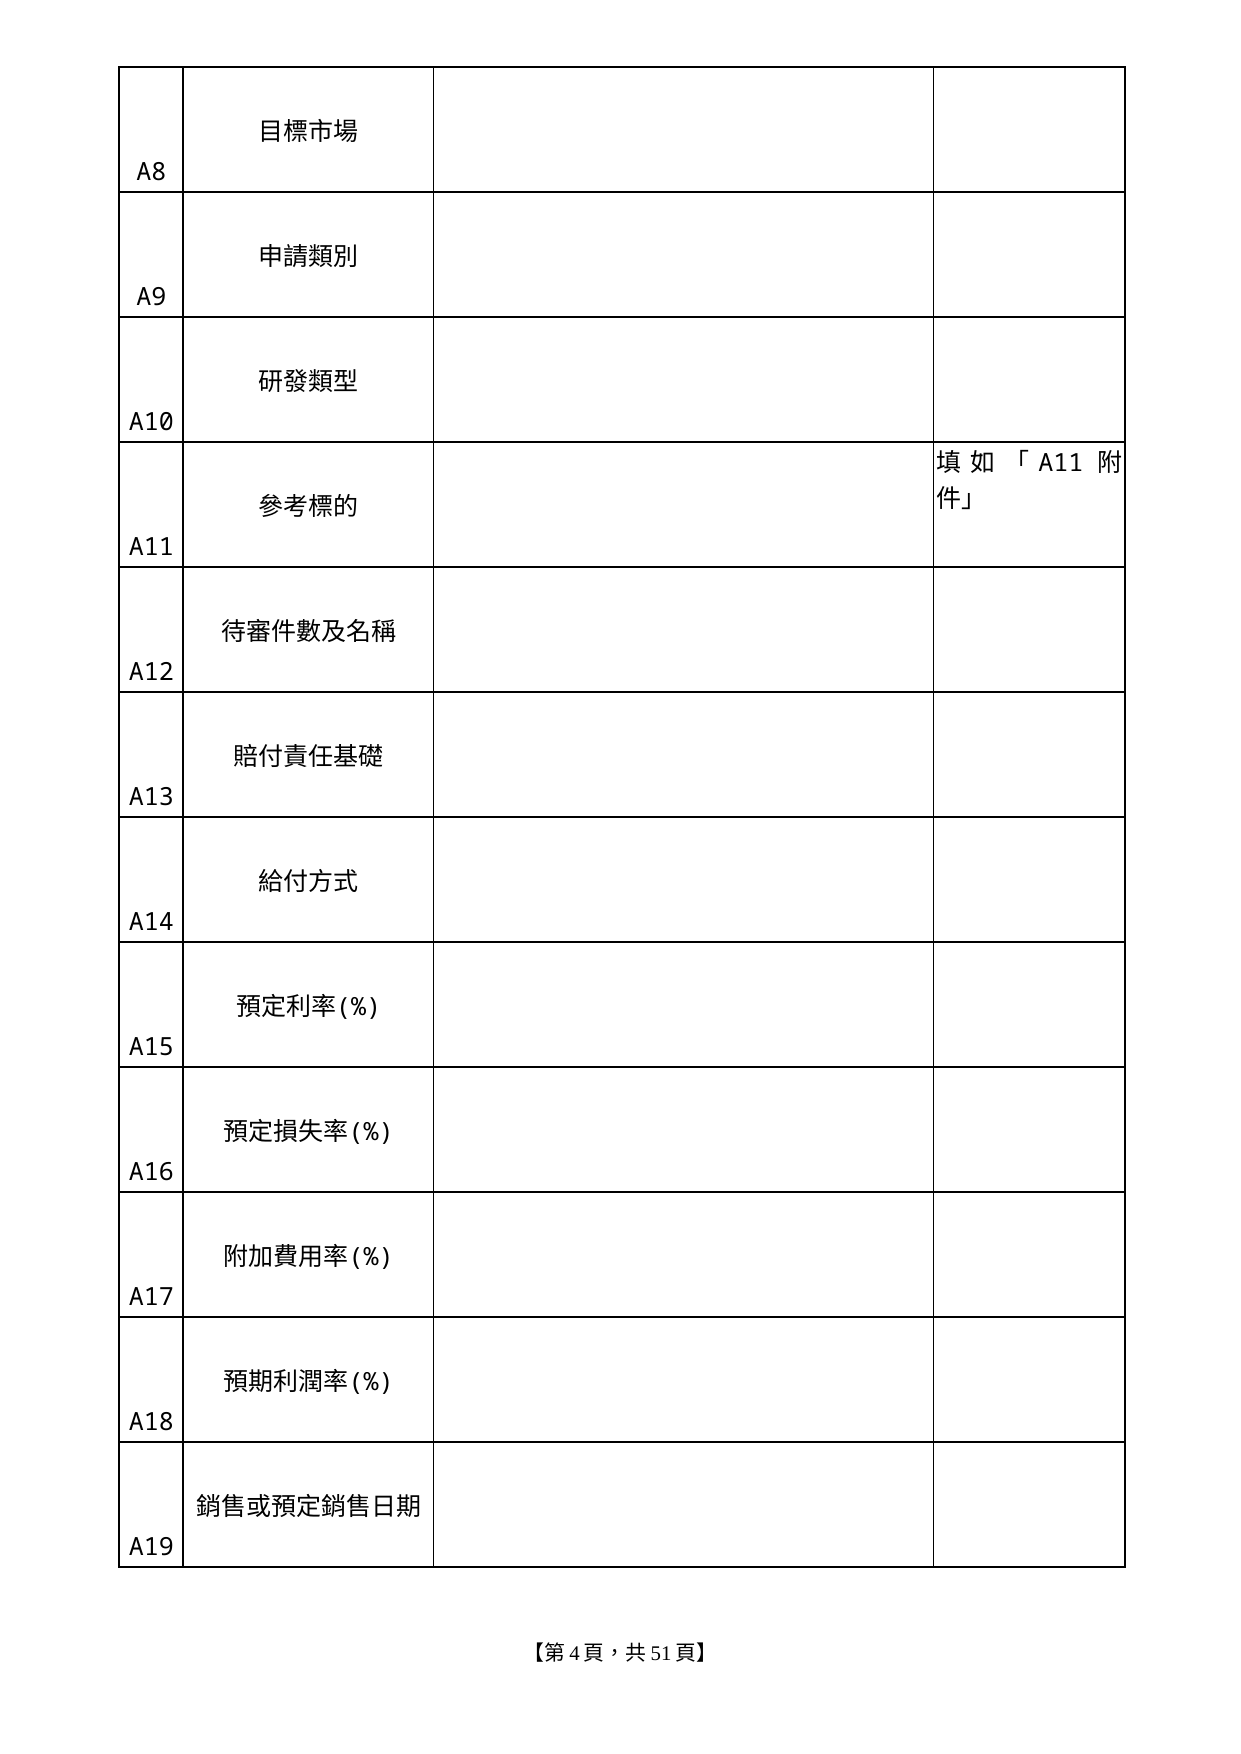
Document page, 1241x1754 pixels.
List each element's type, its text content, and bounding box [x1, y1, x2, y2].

table_cell [434, 693, 933, 816]
table_cell [934, 193, 1124, 316]
table_cell [934, 943, 1124, 1066]
table_cell 填如「A11附件」 [934, 443, 1124, 566]
table_cell [934, 68, 1124, 191]
table_cell [934, 1068, 1124, 1191]
table_cell [434, 1068, 933, 1191]
table_cell A17 [120, 1193, 182, 1316]
table_cell A11 [120, 443, 182, 566]
table_cell 研發類型 [184, 318, 433, 441]
table_cell A12 [120, 568, 182, 691]
table_cell 預定利率(%) [184, 943, 433, 1066]
table_cell A14 [120, 818, 182, 941]
table_cell 給付方式 [184, 818, 433, 941]
table_cell [434, 68, 933, 191]
table_cell A8 [120, 68, 182, 191]
table_cell 賠付責任基礎 [184, 693, 433, 816]
table_cell [434, 1443, 933, 1566]
table_cell 附加費用率(%) [184, 1193, 433, 1316]
table_cell [934, 1318, 1124, 1441]
table_cell [434, 1193, 933, 1316]
table_cell 預期利潤率(%) [184, 1318, 433, 1441]
table_cell [434, 568, 933, 691]
table_cell A18 [120, 1318, 182, 1441]
table_cell 參考標的 [184, 443, 433, 566]
table_cell 目標市場 [184, 68, 433, 191]
table_cell A10 [120, 318, 182, 441]
table_cell [934, 1193, 1124, 1316]
table_cell 待審件數及名稱 [184, 568, 433, 691]
table_cell [934, 1443, 1124, 1566]
table_cell [434, 318, 933, 441]
table_cell [934, 568, 1124, 691]
table_cell [434, 943, 933, 1066]
table_cell 申請類別 [184, 193, 433, 316]
table_cell [434, 1318, 933, 1441]
table_cell A9 [120, 193, 182, 316]
table_cell [934, 318, 1124, 441]
table_cell [434, 193, 933, 316]
table_cell 銷售或預定銷售日期 [184, 1443, 433, 1566]
table_cell [434, 818, 933, 941]
table_cell [434, 443, 933, 566]
table_cell [934, 818, 1124, 941]
table_cell A19 [120, 1443, 182, 1566]
table_cell A16 [120, 1068, 182, 1191]
table_cell A15 [120, 943, 182, 1066]
table_cell A13 [120, 693, 182, 816]
table_cell [934, 693, 1124, 816]
table_cell 預定損失率(%) [184, 1068, 433, 1191]
